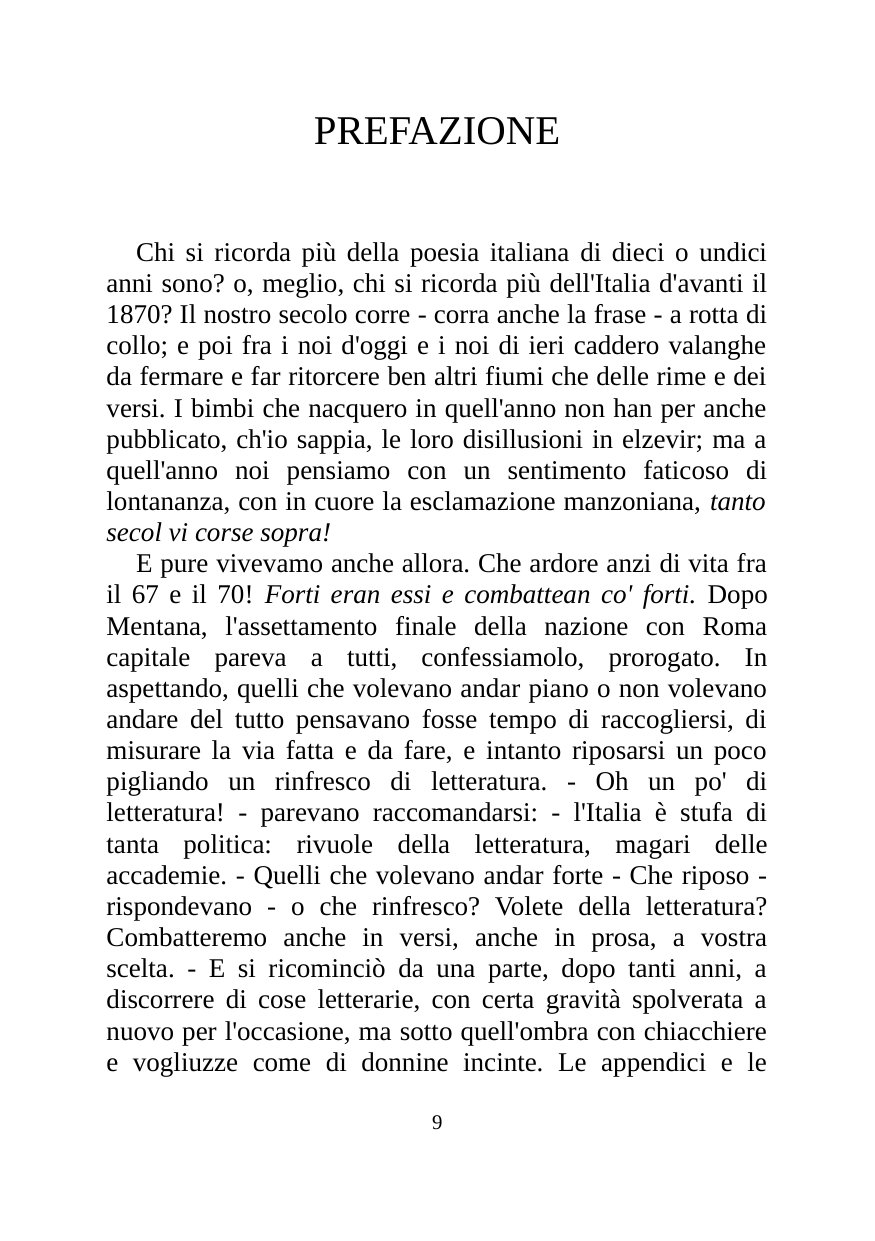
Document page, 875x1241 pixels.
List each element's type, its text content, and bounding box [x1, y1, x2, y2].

subtitle PREFAZIONE [106, 106, 768, 153]
text E pure vivevamo anche allora. Che ardore anzi di vita fra il 67 e il 70! Forti eran essi e combattean co' forti. Dopo Mentana, l'assettamento finale della nazione con Roma capitale pareva a tutti, confessiamolo, prorogato. In aspettando, quelli che volevano andar piano o non volevano andare del tutto pensavano fosse tempo di raccogliersi, di misurare la via fatta e da fare, e intanto riposarsi un poco pigliando un rinfresco di letteratura. - Oh un po' di letteratura! - parevano raccomandarsi: - l'Italia è stufa di tanta politica: rivuole della letteratura, magari delle accademie. - Quelli che volevano andar forte - Che riposo - rispondevano - o che rinfresco? Volete della letteratura? Combatteremo anche in versi, anche in prosa, a vostra scelta. - E si ricominciò da una parte, dopo tanti anni, a discorrere di cose letterarie, con certa gravità spolverata a nuovo per l'occasione, ma sotto quell'ombra con chiacchiere e vogliuzze come di donnine incinte. Le appendici e le [106, 547, 768, 1077]
text Chi si ricorda più della poesia italiana di dieci o undici anni sono? o, meglio, chi si ricorda più dell'Italia d'avanti il 1870? Il nostro secolo corre - corra anche la frase - a rotta di collo; e poi fra i noi d'oggi e i noi di ieri caddero valanghe da fermare e far ritorcere ben altri fiumi che delle rime e dei versi. I bimbi che nacquero in quell'anno non han per anche pubblicato, ch'io sappia, le loro disillusioni in elzevir; ma a quell'anno noi pensiamo con un sentimento faticoso di lontananza, con in cuore la esclamazione manzoniana, tanto secol vi corse sopra! [106, 236, 768, 547]
